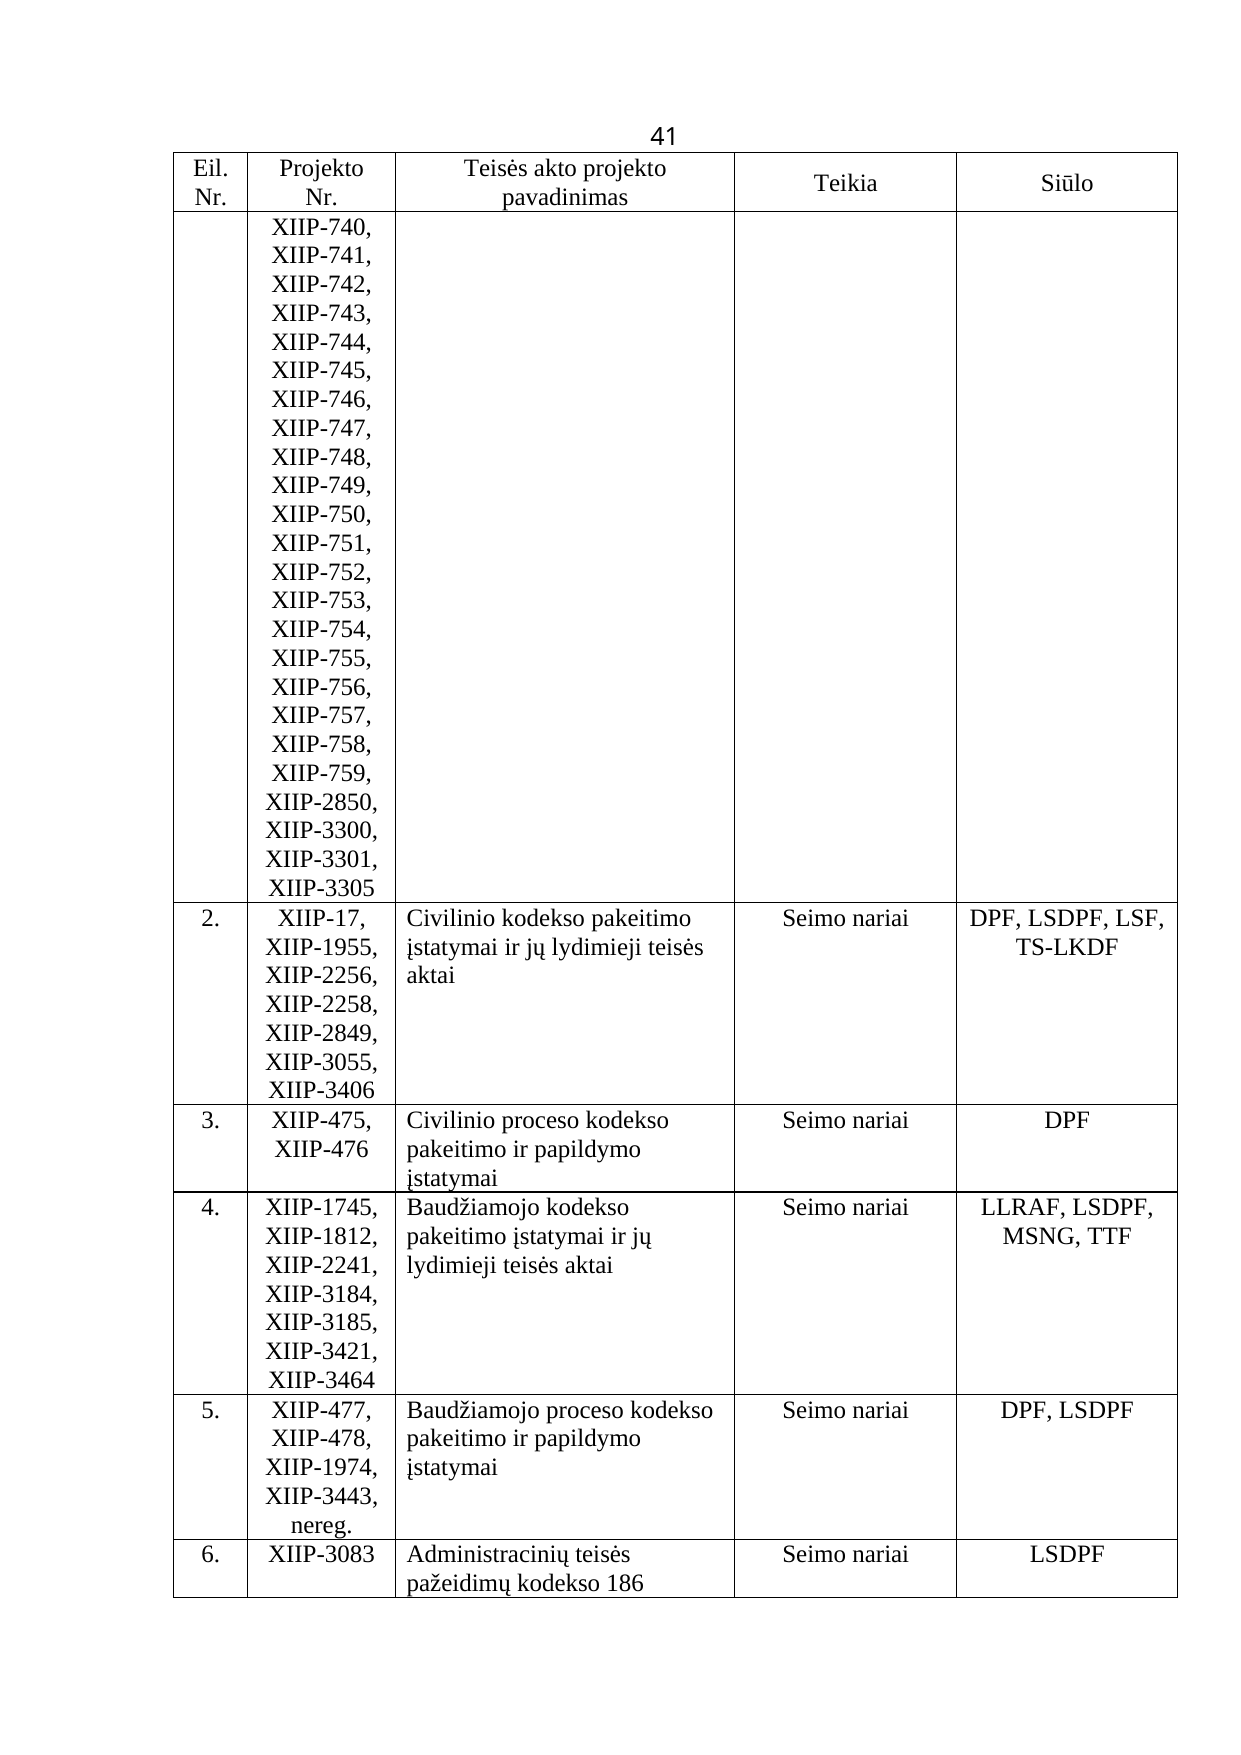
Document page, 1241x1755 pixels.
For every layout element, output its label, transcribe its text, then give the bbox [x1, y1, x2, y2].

table_cell DPF, LSDPF, LSF, TS-LKDF [957, 903, 1177, 1104]
table_header Eil. Nr. [174, 153, 247, 211]
table_cell [957, 212, 1177, 902]
table_cell Administracinių teisės pažeidimų kodekso 186 [396, 1540, 734, 1597]
table_cell XIIP-477, XIIP-478, XIIP-1974, XIIP-3443, nereg. [248, 1395, 395, 1538]
table_cell Seimo nariai [735, 903, 956, 1104]
table_cell LSDPF [957, 1540, 1177, 1597]
table_cell XIIP-740, XIIP-741, XIIP-742, XIIP-743, XIIP-744, XIIP-745, XIIP-746, XIIP-747, XIIP-748, XIIP-749, XIIP-750, XIIP-751, XIIP-752, XIIP-753, XIIP-754, XIIP-755, XIIP-756, XIIP-757, XIIP-758, XIIP-759, XIIP-2850, XIIP-3300, XIIP-3301, XIIP-3305 [248, 212, 395, 902]
table_cell LLRAF, LSDPF, MSNG, TTF [957, 1193, 1177, 1394]
table_header Teisės akto projekto pavadinimas [396, 153, 734, 211]
table_header Projekto Nr. [248, 153, 395, 211]
table_cell DPF [957, 1105, 1177, 1191]
table_cell 5. [174, 1395, 247, 1538]
table_cell XIIP-475, XIIP-476 [248, 1105, 395, 1191]
table_cell Seimo nariai [735, 1540, 956, 1597]
table_cell Seimo nariai [735, 1105, 956, 1191]
table_header Teikia [735, 153, 956, 211]
table_cell Civilinio kodekso pakeitimo įstatymai ir jų lydimieji teisės aktai [396, 903, 734, 1104]
table_cell 3. [174, 1105, 247, 1191]
table_cell XIIP-1745, XIIP-1812, XIIP-2241, XIIP-3184, XIIP-3185, XIIP-3421, XIIP-3464 [248, 1193, 395, 1394]
table_cell Baudžiamojo kodekso pakeitimo įstatymai ir jų lydimieji teisės aktai [396, 1193, 734, 1394]
table_cell DPF, LSDPF [957, 1395, 1177, 1538]
table_cell 2. [174, 903, 247, 1104]
table_cell [735, 212, 956, 902]
table_header Siūlo [957, 153, 1177, 211]
table_cell XIIP-3083 [248, 1540, 395, 1597]
table_cell XIIP-17, XIIP-1955, XIIP-2256, XIIP-2258, XIIP-2849, XIIP-3055, XIIP-3406 [248, 903, 395, 1104]
table_cell Civilinio proceso kodekso pakeitimo ir papildymo įstatymai [396, 1105, 734, 1191]
table_cell [396, 212, 734, 902]
table_cell 4. [174, 1193, 247, 1394]
table_cell 6. [174, 1540, 247, 1597]
table_cell Baudžiamojo proceso kodekso pakeitimo ir papildymo įstatymai [396, 1395, 734, 1538]
table_cell Seimo nariai [735, 1193, 956, 1394]
table_cell Seimo nariai [735, 1395, 956, 1538]
table_cell [174, 212, 247, 902]
